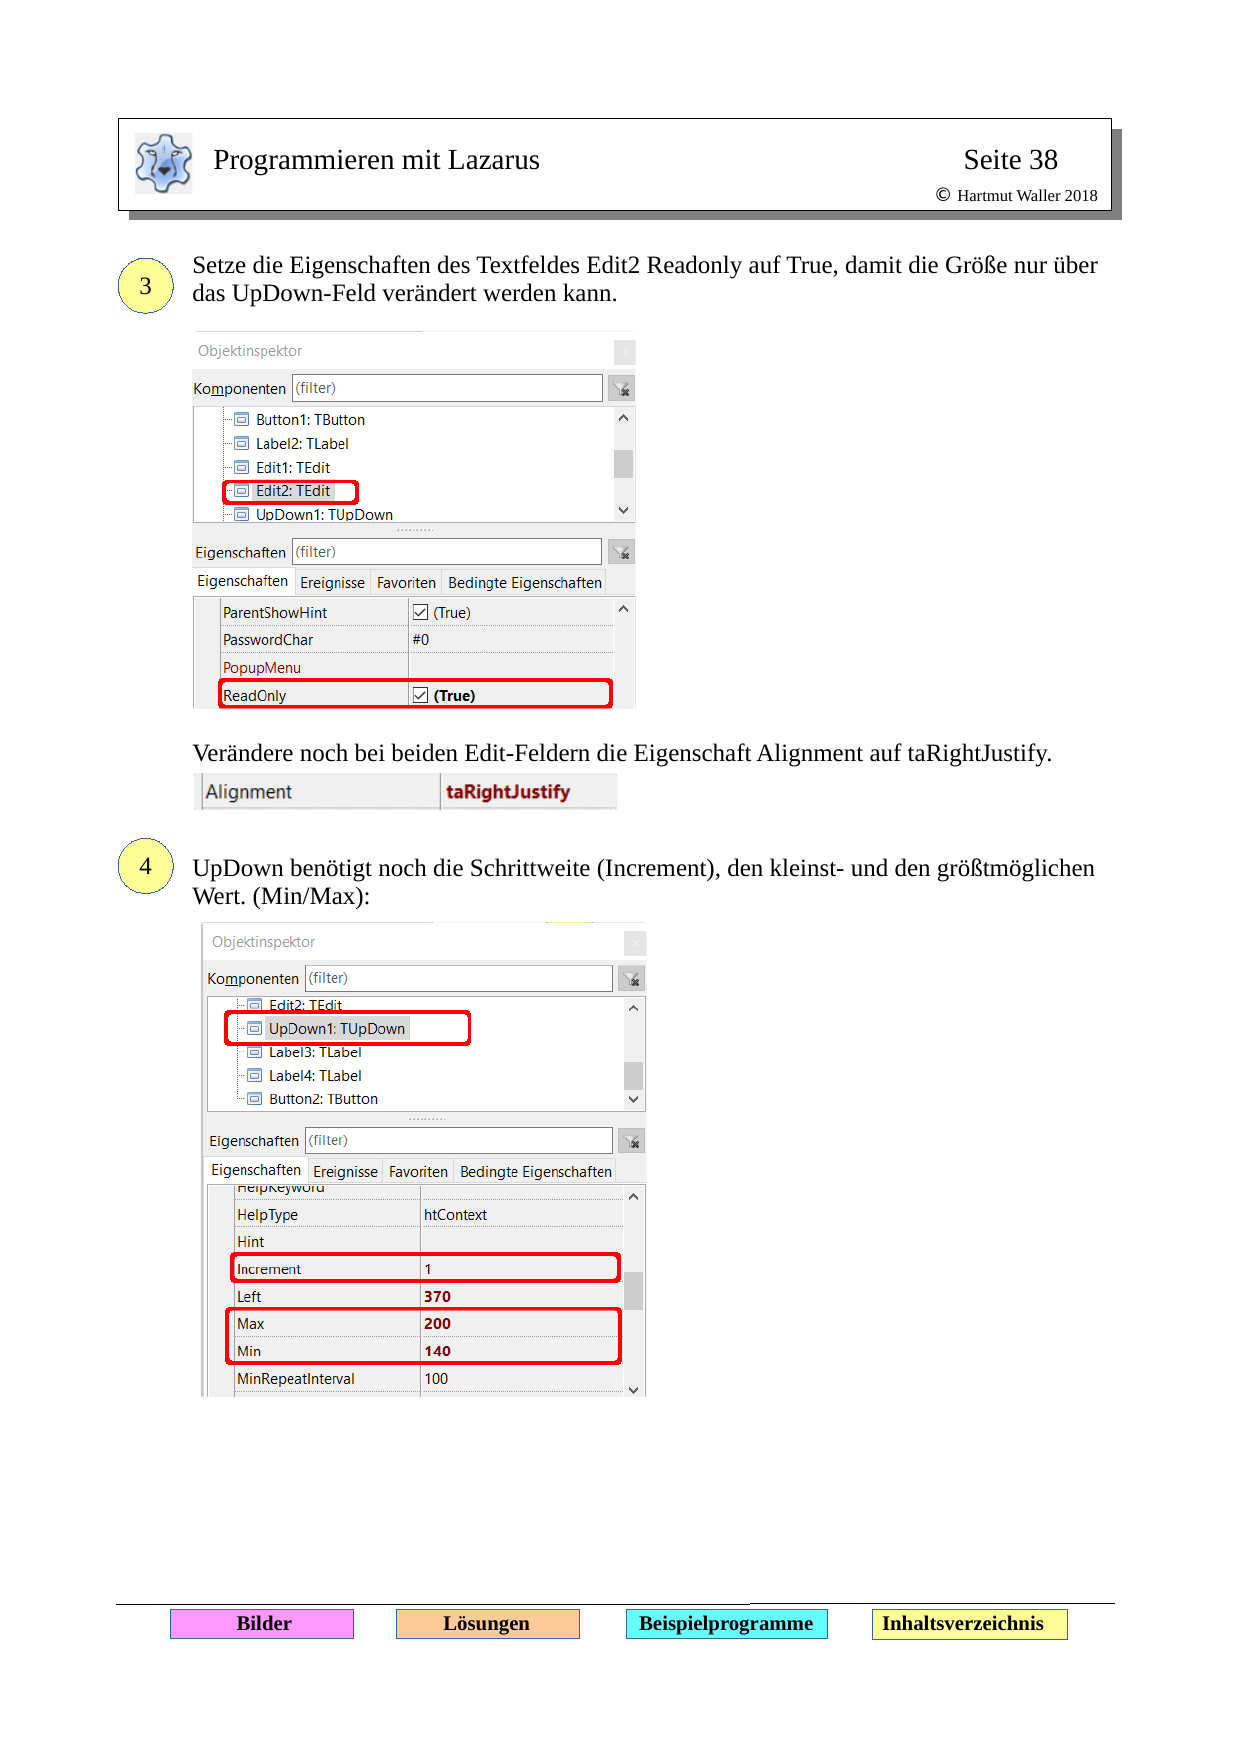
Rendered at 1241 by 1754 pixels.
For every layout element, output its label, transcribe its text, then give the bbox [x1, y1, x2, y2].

text UpDown benötigt noch die Schrittweite (Increment), den kleinst- und den größtmöglichen Wert. (Min/Max): [118, 853, 1122, 910]
picture [200, 922, 647, 1397]
picture [193, 773, 618, 810]
picture [192, 331, 636, 709]
picture [135, 133, 193, 194]
text Verändere noch bei beiden Edit-Feldern die Eigenschaft Alignment auf taRightJustify. [118, 738, 1122, 766]
text Setze die Eigenschaften des Textfeldes Edit2 Readonly auf True, damit die Größe nur über das UpDown-Feld verändert werden kann. [118, 250, 1122, 307]
